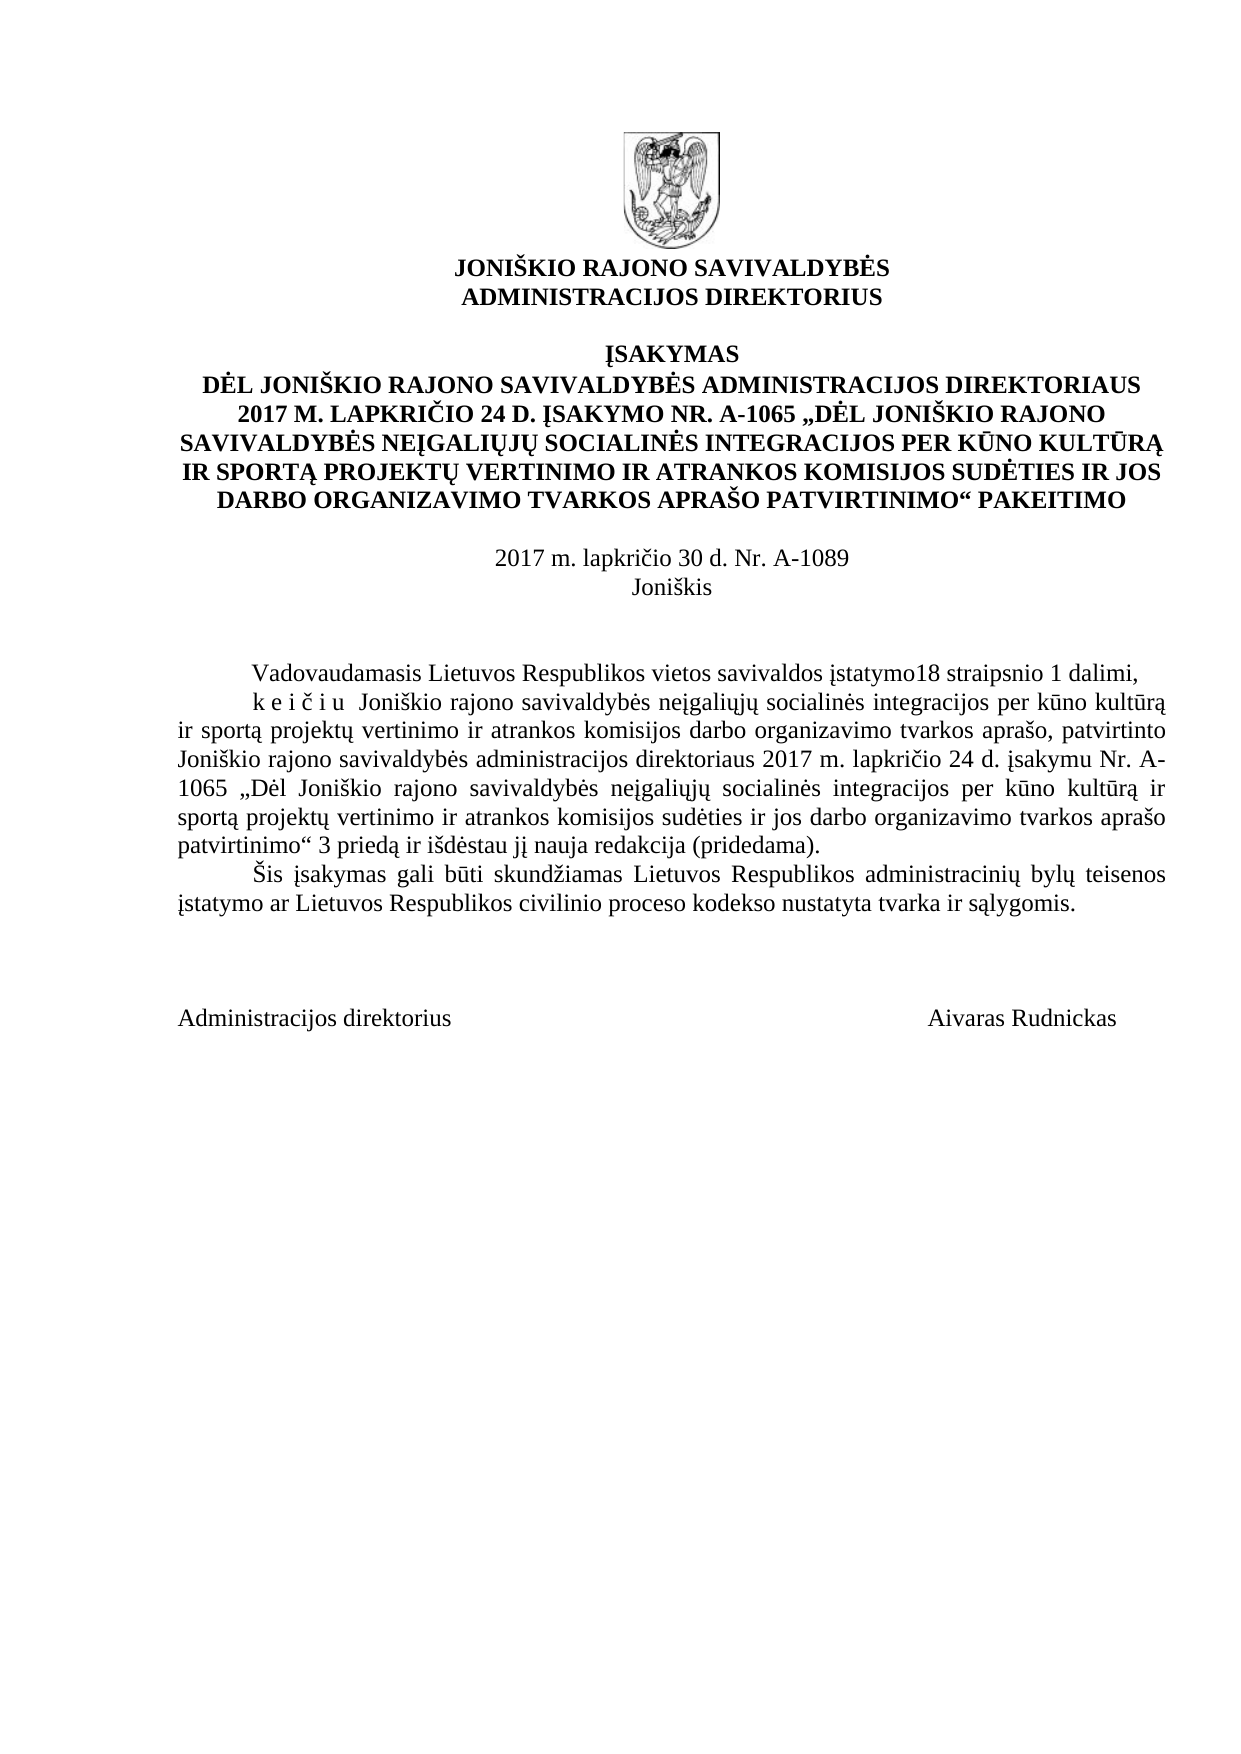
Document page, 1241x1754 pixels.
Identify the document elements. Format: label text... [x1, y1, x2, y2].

text Joniškis [177, 572, 1167, 601]
text DĖL JONIŠKIO RAJONO SAVIVALDYBĖS ADMINISTRACIJOS DIREKTORIAUS 2017 M. LAPKRIČIO 24 D. ĮSAKYMO NR. A-1065 „DĖL JONIŠKIO RAJONO SAVIVALDYBĖS NEĮGALIŲJŲ SOCIALINĖS INTEGRACIJOS PER KŪNO KULTŪRĄ IR SPORTĄ PROJEKTŲ VERTINIMO IR ATRANKOS KOMISIJOS SUDĖTIES IR JOS DARBO ORGANIZAVIMO TVARKOS APRAŠO PATVIRTINIMO“ PAKEITIMO [177, 371, 1167, 514]
text keičiu Joniškio rajono savivaldybės neįgaliųjų socialinės integracijos per kūno kultūrą ir sportą projektų vertinimo ir atrankos komisijos darbo organizavimo tvarkos aprašo, patvirtinto Joniškio rajono savivaldybės administracijos direktoriaus 2017 m. lapkričio 24 d. įsakymu Nr. A-1065 „Dėl Joniškio rajono savivaldybės neįgaliųjų socialinės integracijos per kūno kultūrą ir sportą projektų vertinimo ir atrankos komisijos sudėties ir jos darbo organizavimo tvarkos aprašo patvirtinimo“ 3 priedą ir išdėstau jį nauja redakcija (pridedama). [177, 687, 1167, 859]
text Administracijos direktorius [177, 282, 1167, 311]
text Vadovaudamasis Lietuvos Respublikos vietos savivaldos įstatymo18 straipsnio 1 dalimi, [177, 658, 1167, 687]
text Administracijos direktorius Aivaras Rudnickas [177, 1003, 1167, 1032]
text Joniškio rajono savivaldybės [177, 253, 1167, 282]
text Šis įsakymas gali būti skundžiamas Lietuvos Respublikos administracinių bylų teisenos įstatymo ar Lietuvos Respublikos civilinio proceso kodekso nustatyta tvarka ir sąlygomis. [177, 859, 1167, 917]
text Įsakymas [177, 339, 1167, 368]
text 2017 m. lapkričio 30 d. Nr. A-1089 [177, 543, 1167, 572]
